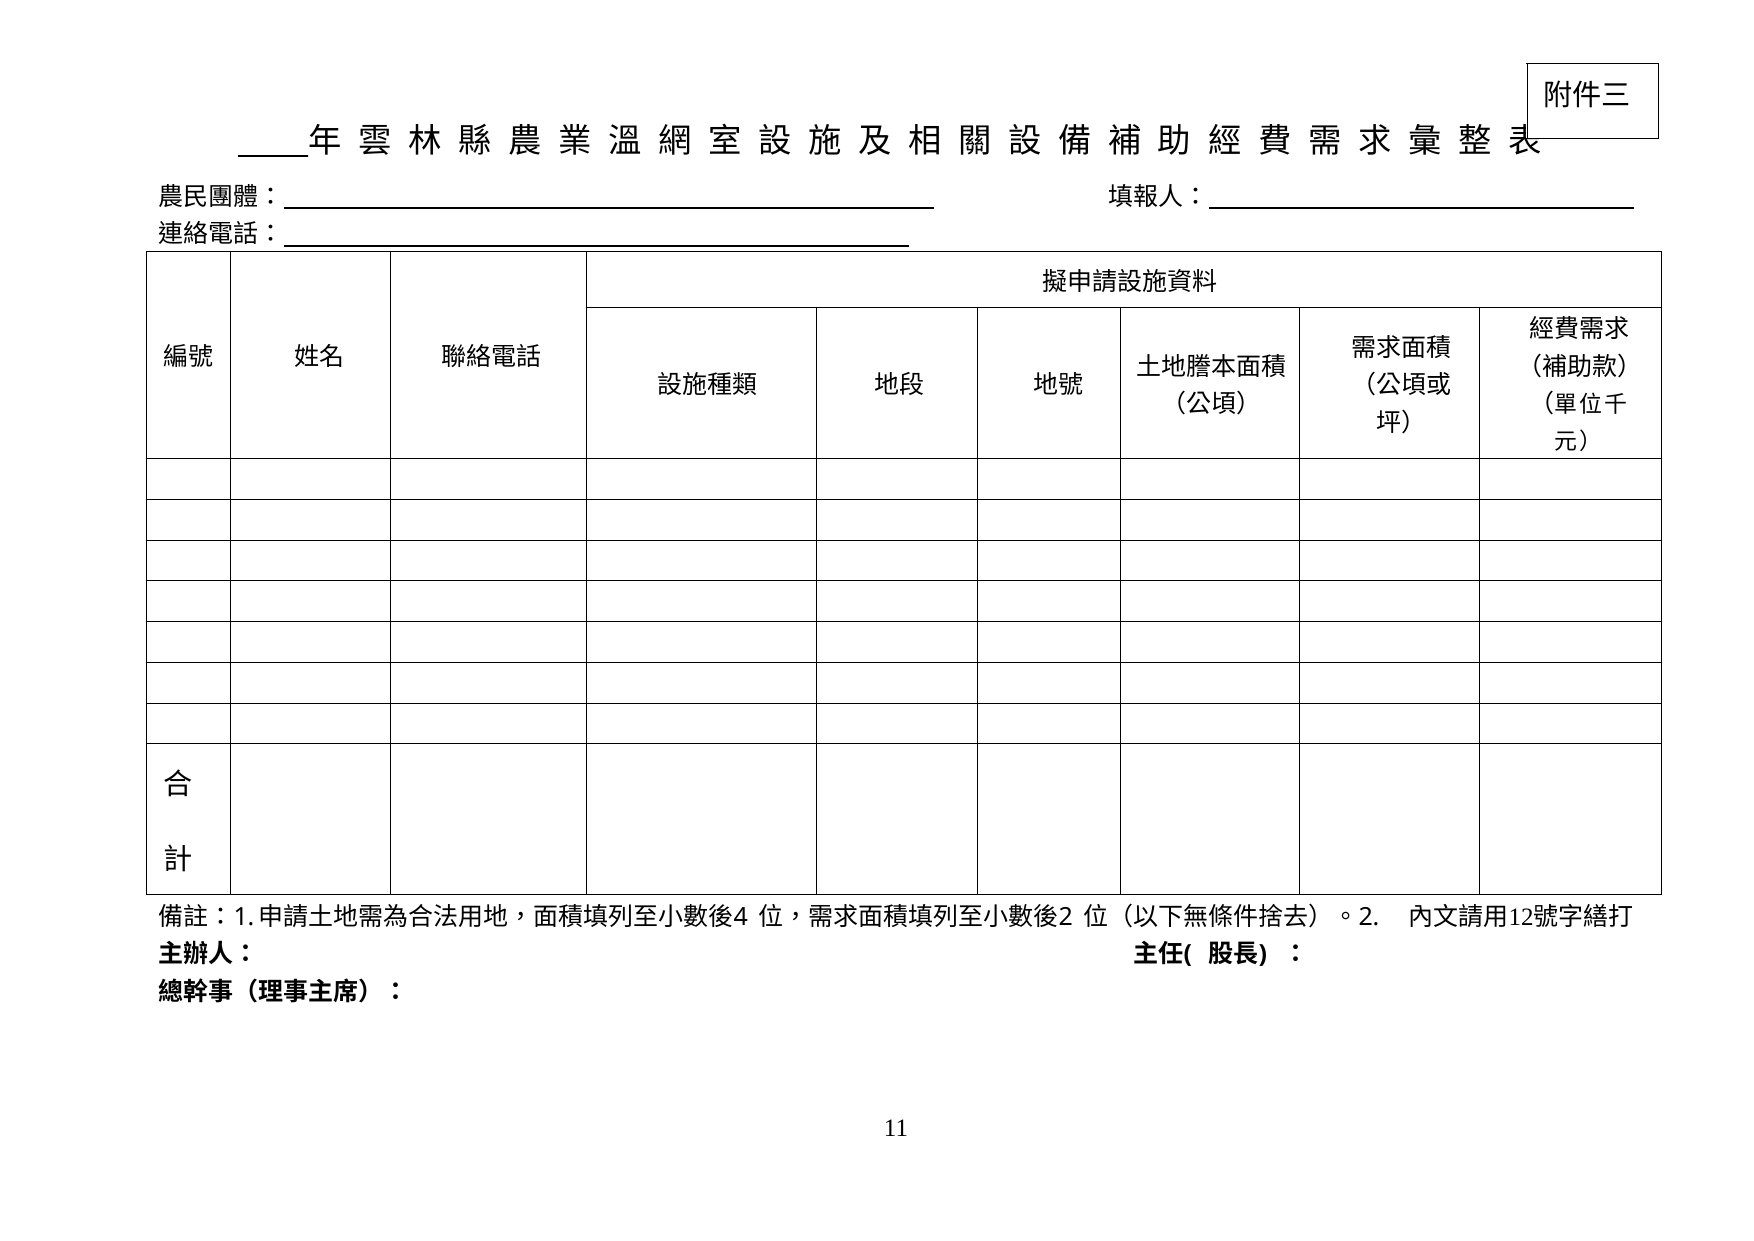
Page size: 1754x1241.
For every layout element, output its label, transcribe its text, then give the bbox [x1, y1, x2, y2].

table_cell [817, 581, 977, 621]
table_cell [1480, 744, 1661, 894]
table_cell [587, 500, 816, 539]
table_cell [1121, 622, 1299, 662]
table_cell [147, 663, 230, 702]
table_cell [978, 622, 1120, 662]
table_cell [817, 744, 977, 894]
table_cell [1121, 663, 1299, 702]
table_cell [978, 500, 1120, 539]
table_cell 地號 [978, 308, 1120, 458]
table_cell [1300, 581, 1479, 621]
table_cell [587, 459, 816, 499]
table_cell [817, 704, 977, 743]
table_cell [231, 581, 390, 621]
table_cell [1300, 622, 1479, 662]
table_cell [1121, 744, 1299, 894]
table_cell [587, 581, 816, 621]
table_cell [978, 541, 1120, 580]
table_cell [1121, 459, 1299, 499]
table_cell [147, 704, 230, 743]
table_cell [391, 704, 586, 743]
table_cell [391, 581, 586, 621]
table_header 編號 [147, 252, 230, 458]
table_cell 設施種類 [587, 308, 816, 458]
table_cell [587, 663, 816, 702]
table_cell [147, 541, 230, 580]
table_cell [1121, 581, 1299, 621]
table_cell [1300, 663, 1479, 702]
table_cell 土地謄本面積 （公頃） [1121, 308, 1299, 458]
text 年雲林縣農業溫網室設施及相關設備補助經費需求彙整表 [1528, 64, 1658, 138]
table_cell [147, 622, 230, 662]
table_cell 地段 [817, 308, 977, 458]
text 農民團體： 填報人： 連絡電話： [158, 176, 1633, 251]
table_cell [1121, 500, 1299, 539]
table_header 聯絡電話 [391, 252, 586, 458]
table_cell [978, 704, 1120, 743]
table_cell [1480, 622, 1661, 662]
table_cell 經費需求 （補助款） （單位千元） [1480, 308, 1661, 458]
table_cell [1300, 459, 1479, 499]
table_cell [817, 541, 977, 580]
table_cell [587, 622, 816, 662]
table_cell [587, 744, 816, 894]
table_cell [587, 541, 816, 580]
table_cell 需求面積 （公頃或坪） [1300, 308, 1479, 458]
table_cell [1480, 663, 1661, 702]
table_cell [978, 744, 1120, 894]
table_cell [978, 663, 1120, 702]
table_cell [391, 500, 586, 539]
table_cell [1300, 500, 1479, 539]
table_cell [231, 704, 390, 743]
table_cell [147, 459, 230, 499]
table_cell [1480, 500, 1661, 539]
text 附件三 [1543, 72, 1642, 114]
table_cell [1480, 704, 1661, 743]
table_cell [391, 541, 586, 580]
text 年雲林縣農業溫網室設施及相關設備補助經費需求彙整表 [158, 64, 1633, 176]
table_header 擬申請設施資料 [587, 252, 1661, 307]
text 主辦人： 主任(股長)： 總幹事（理事主席）： [158, 933, 1633, 1008]
table_cell [231, 622, 390, 662]
table_cell [1121, 541, 1299, 580]
table_cell [391, 744, 586, 894]
table_cell [391, 663, 586, 702]
table_cell [1300, 541, 1479, 580]
table_cell [391, 459, 586, 499]
table_cell [1300, 704, 1479, 743]
table_cell [147, 500, 230, 539]
table_cell 合計 [147, 744, 230, 894]
table_cell [231, 744, 390, 894]
table_cell [1300, 744, 1479, 894]
table_cell [1480, 581, 1661, 621]
table_cell [231, 541, 390, 580]
table_cell [817, 663, 977, 702]
table_cell [978, 459, 1120, 499]
table_cell [391, 622, 586, 662]
table_header 姓名 [231, 252, 390, 458]
text 備註：1.申請土地需為合法用地，面積填列至小數後4位，需求面積填列至小數後2位（以下無條件捨去）。2. 內文請用12號字繕打 [158, 895, 1633, 933]
table_cell [817, 459, 977, 499]
table_cell [1480, 459, 1661, 499]
table_cell [817, 622, 977, 662]
table_cell [587, 704, 816, 743]
table_cell [1121, 704, 1299, 743]
table_cell [231, 663, 390, 702]
table_cell [817, 500, 977, 539]
table_cell [978, 581, 1120, 621]
table_cell [147, 581, 230, 621]
table_cell [1480, 541, 1661, 580]
table_cell [231, 500, 390, 539]
table_cell [231, 459, 390, 499]
